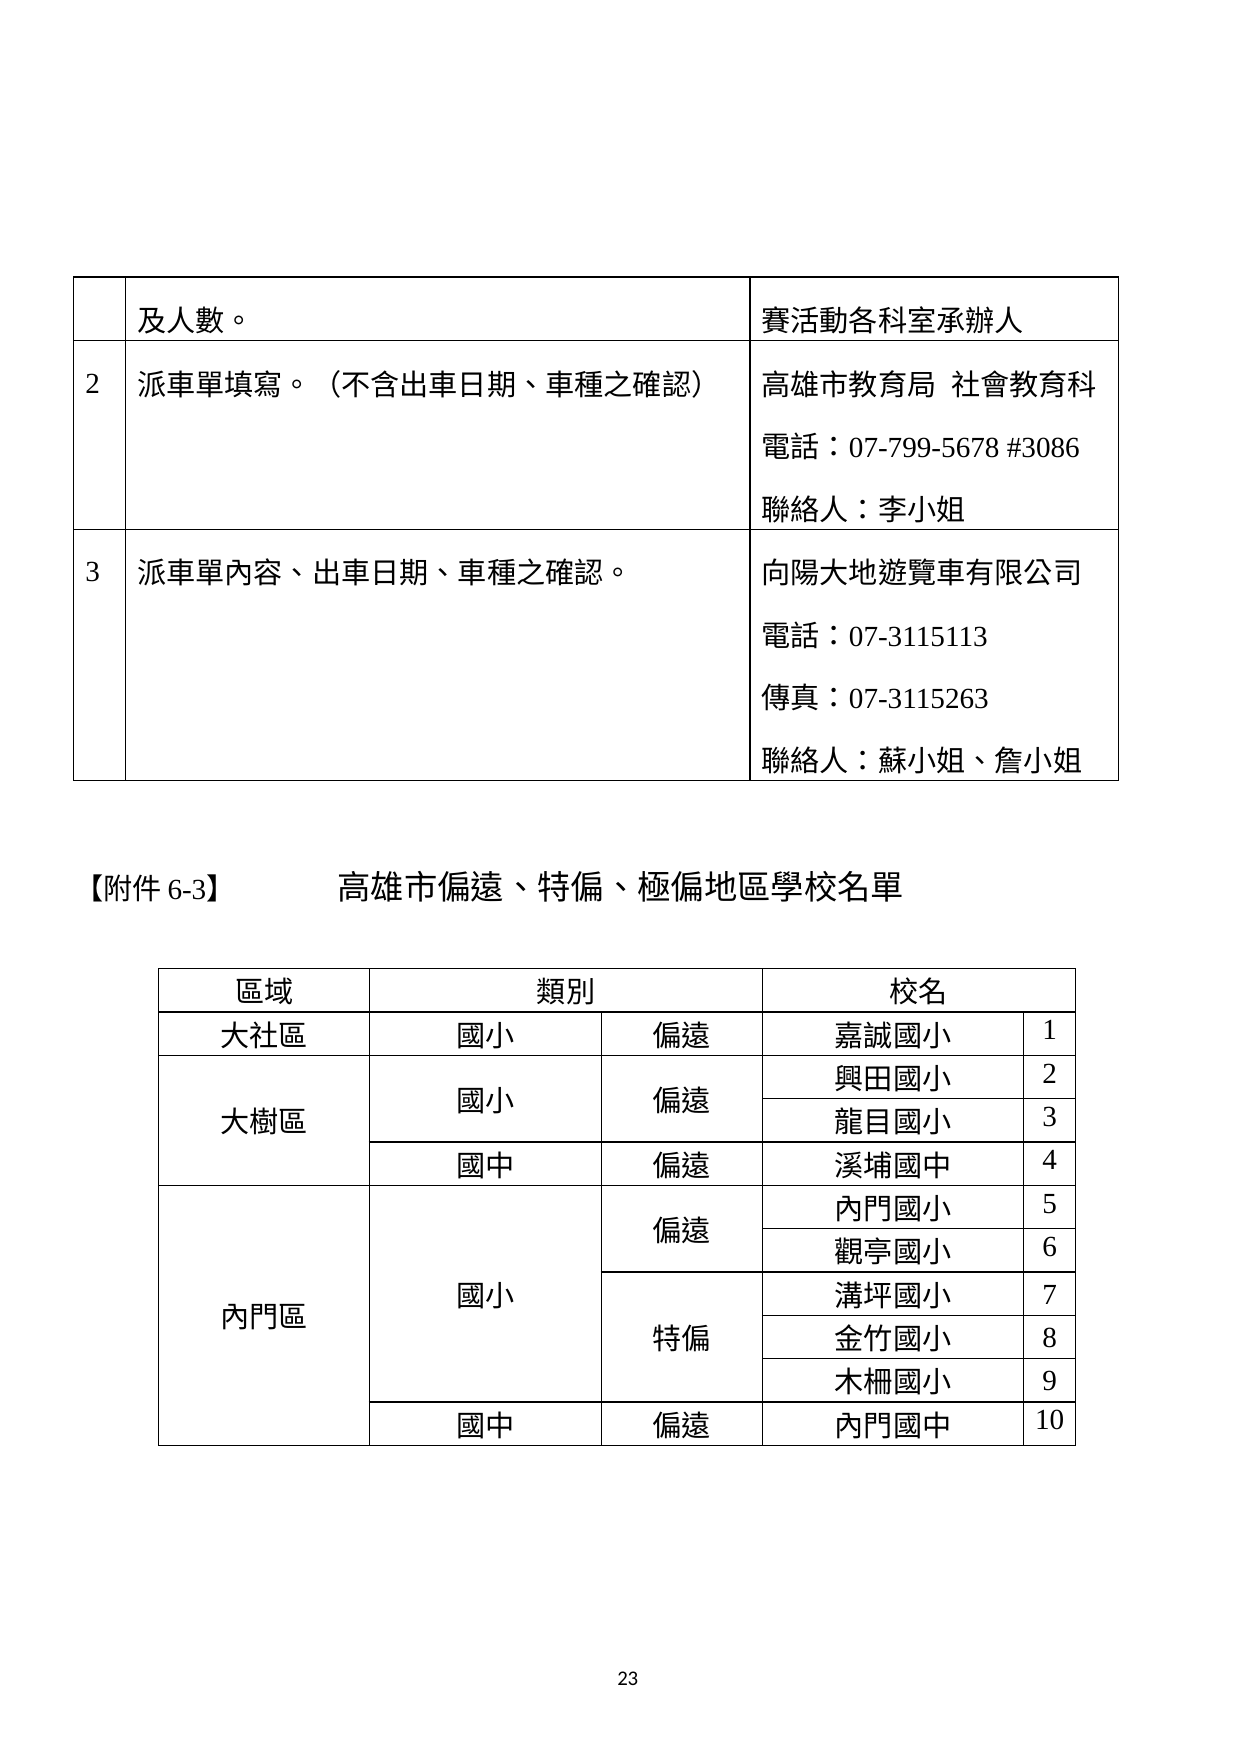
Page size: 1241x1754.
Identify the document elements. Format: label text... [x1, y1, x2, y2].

table_cell 大社區 [159, 1013, 369, 1055]
table_cell [74, 278, 125, 340]
table_cell 龍目國小 [763, 1099, 1023, 1141]
table_cell 大樹區 [159, 1056, 369, 1185]
table_cell 5 [1024, 1186, 1075, 1228]
table_cell 國小 [370, 1186, 601, 1401]
table_cell 3 [1024, 1099, 1075, 1141]
table_cell 內門國小 [763, 1186, 1023, 1228]
table_cell 嘉誠國小 [763, 1013, 1023, 1055]
table_cell 國小 [370, 1013, 601, 1055]
table_header 類別 [370, 969, 762, 1011]
table_cell 國小 [370, 1056, 601, 1141]
table_cell 高雄市教育局 社會教育科 電話：07-799-5678 #3086 聯絡人：李小姐 [751, 341, 1118, 528]
table_cell 派車單填寫。（不含出車日期、車種之確認） [126, 341, 749, 528]
table_header 校名 [763, 969, 1075, 1011]
table_cell 木柵國小 [763, 1359, 1023, 1401]
table_cell 內門國中 [763, 1403, 1023, 1445]
table_cell 7 [1024, 1273, 1075, 1315]
table_cell 偏遠 [602, 1013, 762, 1055]
table_cell 賽活動各科室承辦人 [751, 278, 1118, 340]
table_cell 內門區 [159, 1186, 369, 1445]
table_cell 觀亭國小 [763, 1229, 1023, 1271]
table_cell 溪埔國中 [763, 1143, 1023, 1185]
table_cell 金竹國小 [763, 1316, 1023, 1358]
table_cell 3 [74, 530, 125, 779]
table_cell 2 [74, 341, 125, 528]
table_cell 偏遠 [602, 1403, 762, 1445]
table_cell 偏遠 [602, 1056, 762, 1141]
table_cell 9 [1024, 1359, 1075, 1401]
table_cell 國中 [370, 1403, 601, 1445]
table_cell 國中 [370, 1143, 601, 1185]
table_cell 溝坪國小 [763, 1273, 1023, 1315]
table_cell 10 [1024, 1403, 1075, 1445]
table_cell 派車單內容、出車日期、車種之確認。 [126, 530, 749, 779]
table_cell 特偏 [602, 1273, 762, 1401]
table_cell 向陽大地遊覽車有限公司 電話：07-3115113 傳真：07-3115263 聯絡人：蘇小姐、詹小姐 [751, 530, 1118, 779]
table_cell 偏遠 [602, 1186, 762, 1271]
table_cell 4 [1024, 1143, 1075, 1185]
table_cell 及人數。 [126, 278, 749, 340]
table_cell 偏遠 [602, 1143, 762, 1185]
table_cell 興田國小 [763, 1056, 1023, 1098]
table_header 區域 [159, 969, 369, 1011]
table_cell 2 [1024, 1056, 1075, 1098]
table_cell 8 [1024, 1316, 1075, 1358]
table_cell 6 [1024, 1229, 1075, 1271]
text 【附件6-3】 高雄市偏遠、特偏、極偏地區學校名單 [74, 843, 1181, 906]
table_cell 1 [1024, 1013, 1075, 1055]
